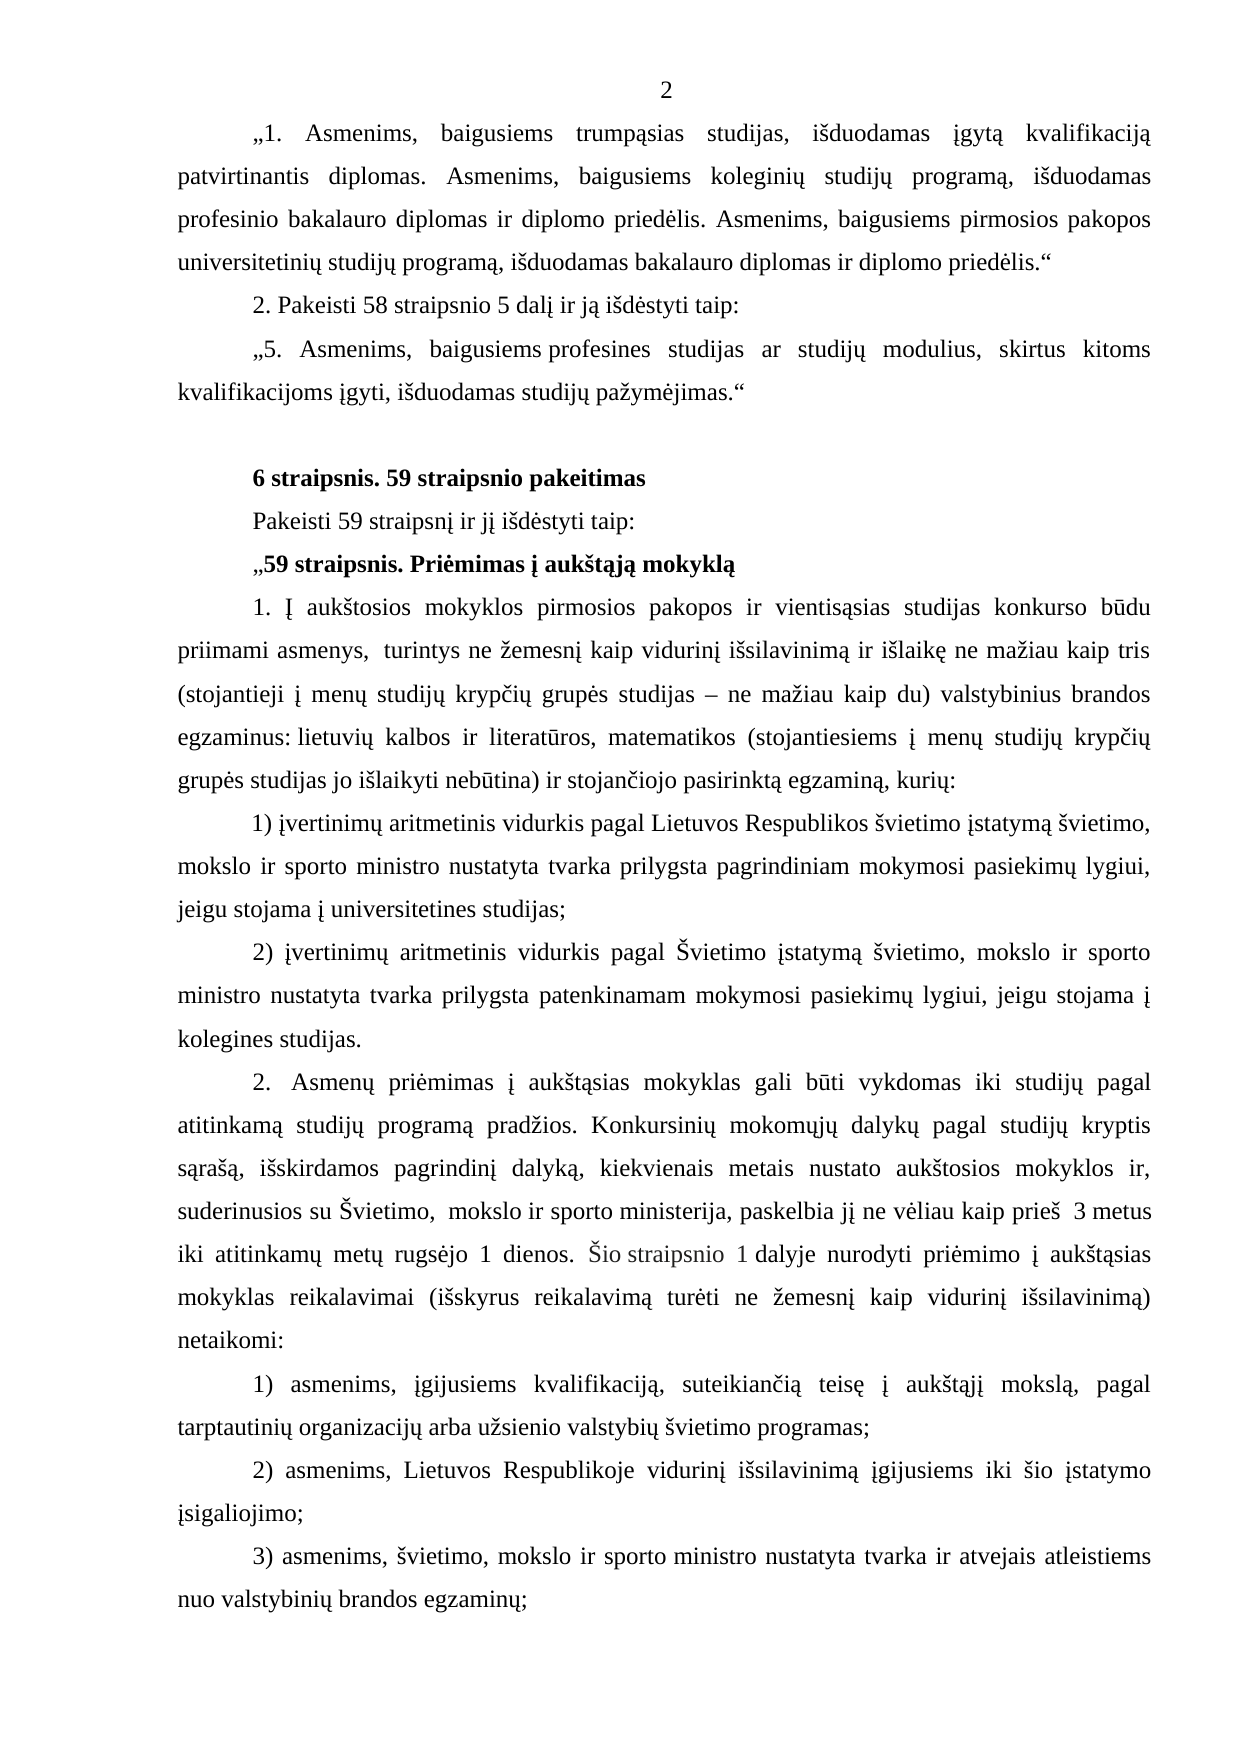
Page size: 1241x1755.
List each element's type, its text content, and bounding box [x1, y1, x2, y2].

text 3) asmenims, švietimo, mokslo ir sporto ministro nustatyta tvarka ir atvejais atleistiems nuo valstybinių brandos egzaminų; [177, 1541, 1152, 1613]
text 2) asmenims, Lietuvos Respublikoje vidurinį išsilavinimą įgijusiems iki šio įstatymo įsigaliojimo; [177, 1455, 1152, 1527]
text „5. Asmenims, baigusiems profesines studijas ar studijų modulius, skirtus kitoms kvalifikacijoms įgyti, išduodamas studijų pažymėjimas.“ [177, 334, 1152, 406]
text 2) įvertinimų aritmetinis vidurkis pagal Švietimo įstatymą švietimo, mokslo ir sporto ministro nustatyta tvarka prilygsta patenkinamam mokymosi pasiekimų lygiui, jeigu stojama į kolegines studijas. [177, 937, 1152, 1052]
text „59 straipsnis. Priėmimas į aukštąją mokyklą [177, 549, 1152, 578]
text 2. Asmenų priėmimas į aukštąsias mokyklas gali būti vykdomas iki studijų pagal atitinkamą studijų programą pradžios. Konkursinių mokomųjų dalykų pagal studijų kryptis sąrašą, išskirdamos pagrindinį dalyką, kiekvienais metais nustato aukštosios mokyklos ir, suderinusios su Švietimo, mokslo ir sporto ministerija, paskelbia jį ne vėliau kaip prieš 3 metus iki atitinkamų metų rugsėjo 1 dienos. Šio straipsnio 1 dalyje nurodyti priėmimo į aukštąsias mokyklas reikalavimai (išskyrus reikalavimą turėti ne žemesnį kaip vidurinį išsilavinimą) netaikomi: [177, 1067, 1152, 1354]
text 1) asmenims, įgijusiems kvalifikaciją, suteikiančią teisę į aukštąjį mokslą, pagal tarptautinių organizacijų arba užsienio valstybių švietimo programas; [177, 1369, 1152, 1441]
text 6 straipsnis. 59 straipsnio pakeitimas [252, 463, 1152, 492]
text 1) įvertinimų aritmetinis vidurkis pagal Lietuvos Respublikos švietimo įstatymą švietimo, mokslo ir sporto ministro nustatyta tvarka prilygsta pagrindiniam mokymosi pasiekimų lygiui, jeigu stojama į universitetines studijas; [177, 808, 1152, 923]
text Pakeisti 59 straipsnį ir jį išdėstyti taip: [177, 506, 1152, 535]
text 1. Į aukštosios mokyklos pirmosios pakopos ir vientisąsias studijas konkurso būdu priimami asmenys, turintys ne žemesnį kaip vidurinį išsilavinimą ir išlaikę ne mažiau kaip tris (stojantieji į menų studijų krypčių grupės studijas – ne mažiau kaip du) valstybinius brandos egzaminus: lietuvių kalbos ir literatūros, matematikos (stojantiesiems į menų studijų krypčių grupės studijas jo išlaikyti nebūtina) ir stojančiojo pasirinktą egzaminą, kurių: [177, 592, 1152, 794]
text „1. Asmenims, baigusiems trumpąsias studijas, išduodamas įgytą kvalifikaciją patvirtinantis diplomas. Asmenims, baigusiems koleginių studijų programą, išduodamas profesinio bakalauro diplomas ir diplomo priedėlis. Asmenims, baigusiems pirmosios pakopos universitetinių studijų programą, išduodamas bakalauro diplomas ir diplomo priedėlis.“ [177, 118, 1152, 276]
text 2. Pakeisti 58 straipsnio 5 dalį ir ją išdėstyti taip: [252, 291, 1152, 319]
